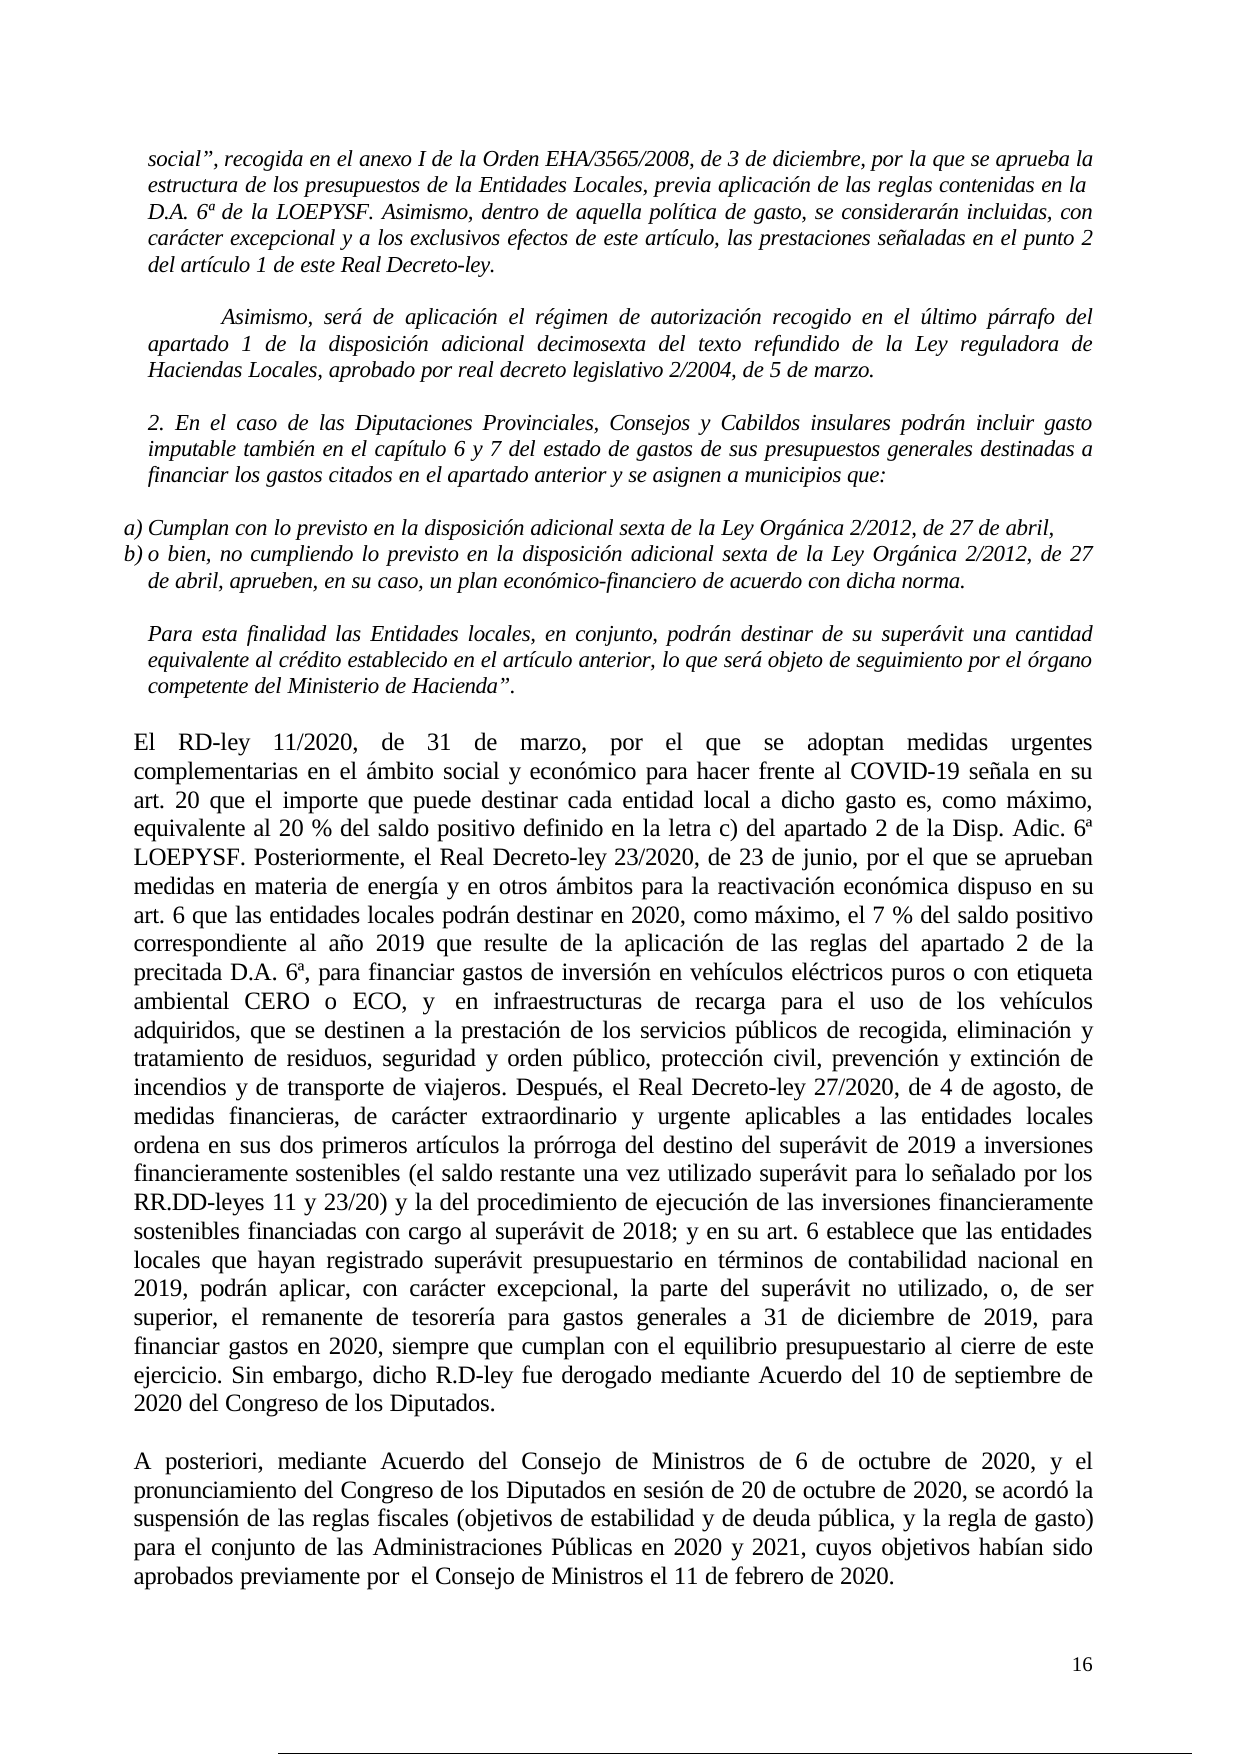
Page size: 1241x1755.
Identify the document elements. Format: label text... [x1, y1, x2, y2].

list Cumplan con lo previsto en la disposición adicional sexta de la Ley Orgánica 2/2012, de 27 de abril, [133, 514, 1105, 541]
text Asimismo, será de aplicación el régimen de autorización recogido en el último párrafo del apartado 1 de la disposición adicional decimosexta del texto refundido de la Ley reguladora de Haciendas Locales, aprobado por real decreto legislativo 2/2004, de 5 de marzo. [148, 303, 1093, 382]
text El RD-ley 11/2020, de 31 de marzo, por el que se adoptan medidas urgentes complementarias en el ámbito social y económico para hacer frente al COVID-19 señala en su art. 20 que el importe que puede destinar cada entidad local a dicho gasto es, como máximo, equivalente al 20 % del saldo positivo definido en la letra c) del apartado 2 de la Disp. Adic. 6ª LOEPYSF. Posteriormente, el Real Decreto-ley 23/2020, de 23 de junio, por el que se aprueban medidas en materia de energía y en otros ámbitos para la reactivación económica dispuso en su art. 6 que las entidades locales podrán destinar en 2020, como máximo, el 7 % del saldo positivo correspondiente al año 2019 que resulte de la aplicación de las reglas del apartado 2 de la precitada D.A. 6ª, para financiar gastos de inversión en vehículos eléctricos puros o con etiqueta ambiental CERO o ECO, y en infraestructuras de recarga para el uso de los vehículos adquiridos, que se destinen a la prestación de los servicios públicos de recogida, eliminación y tratamiento de residuos, seguridad y orden público, protección civil, prevención y extinción de incendios y de transporte de viajeros. Después, el Real Decreto-ley 27/2020, de 4 de agosto, de medidas financieras, de carácter extraordinario y urgente aplicables a las entidades locales ordena en sus dos primeros artículos la prórroga del destino del superávit de 2019 a inversiones financieramente sostenibles (el saldo restante una vez utilizado superávit para lo señalado por los RR.DD-leyes 11 y 23/20) y la del procedimiento de ejecución de las inversiones financieramente sostenibles financiadas con cargo al superávit de 2018; y en su art. 6 establece que las entidades locales que hayan registrado superávit presupuestario en términos de contabilidad nacional en 2019, podrán aplicar, con carácter excepcional, la parte del superávit no utilizado, o, de ser superior, el remanente de tesorería para gastos generales a 31 de diciembre de 2019, para financiar gastos en 2020, siempre que cumplan con el equilibrio presupuestario al cierre de este ejercicio. Sin embargo, dicho R.D-ley fue derogado mediante Acuerdo del 10 de septiembre de 2020 del Congreso de los Diputados. [133, 727, 1094, 1417]
text social”, recogida en el anexo I de la Orden EHA/3565/2008, de 3 de diciembre, por la que se aprueba la estructura de los presupuestos de la Entidades Locales, previa aplicación de las reglas contenidas en la [148, 145, 1094, 198]
text Para esta finalidad las Entidades locales, en conjunto, podrán destinar de su superávit una cantidad equivalente al crédito establecido en el artículo anterior, lo que será objeto de seguimiento por el órgano competente del Ministerio de Hacienda”. [148, 619, 1093, 699]
text D.A. 6ª de la LOEPYSF. Asimismo, dentro de aquella política de gasto, se considerarán incluidas, con carácter excepcional y a los exclusivos efectos de este artículo, las prestaciones señaladas en el punto 2 del artículo 1 de este Real Decreto-ley. [148, 198, 1093, 277]
text 2. En el caso de las Diputaciones Provinciales, Consejos y Cabildos insulares podrán incluir gasto imputable también en el capítulo 6 y 7 del estado de gastos de sus presupuestos generales destinadas a financiar los gastos citados en el apartado anterior y se asignen a municipios que: [148, 409, 1093, 488]
list o bien, no cumpliendo lo previsto en la disposición adicional sexta de la Ley Orgánica 2/2012, de 27 de abril, aprueben, en su caso, un plan económico-financiero de acuerdo con dicha norma. [133, 541, 1093, 593]
text A posteriori, mediante Acuerdo del Consejo de Ministros de 6 de octubre de 2020, y el pronunciamiento del Congreso de los Diputados en sesión de 20 de octubre de 2020, se acordó la suspensión de las reglas fiscales (objetivos de estabilidad y de deuda pública, y la regla de gasto) para el conjunto de las Administraciones Públicas en 2020 y 2021, cuyos objetivos habían sido aprobados previamente por el Consejo de Ministros el 11 de febrero de 2020. [133, 1446, 1094, 1590]
